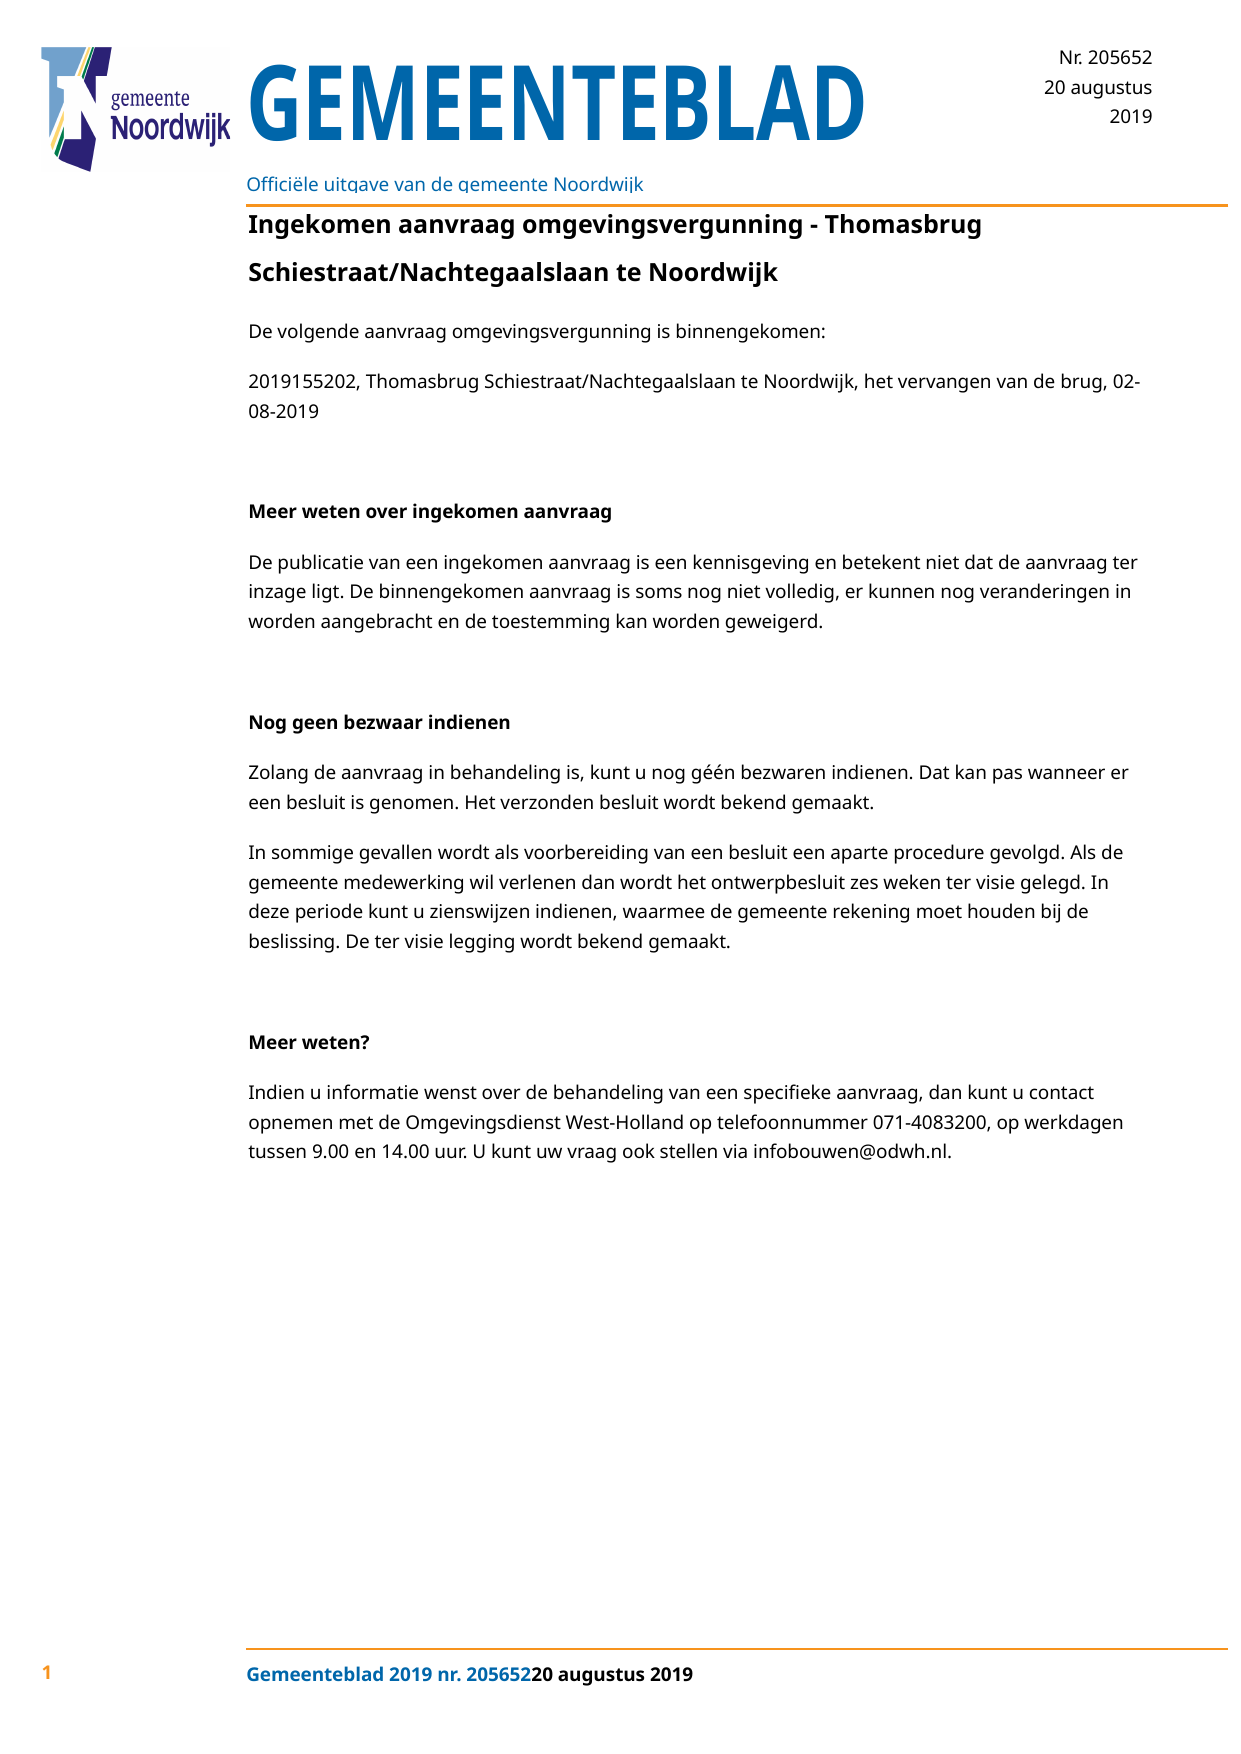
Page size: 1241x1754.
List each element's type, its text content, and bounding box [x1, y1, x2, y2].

text Meer weten over ingekomen aanvraag [248, 499, 1152, 524]
picture [41, 47, 231, 172]
text De volgende aanvraag omgevingsvergunning is binnengekomen: [248, 318, 1152, 344]
text Nog geen bezwaar indienen [248, 709, 1152, 735]
text De publicatie van een ingekomen aanvraag is een kennisgeving en betekent niet dat de aanvraag ter inzage ligt. De binnengekomen aanvraag is soms nog niet volledig, er kunnen nog veranderingen in worden aangebracht en de toestemming kan worden geweigerd. [248, 549, 1152, 634]
text In sommige gevallen wordt als voorbereiding van een besluit een aparte procedure gevolgd. Als de gemeente medewerking wil verlenen dan wordt het ontwerpbesluit zes weken ter visie gelegd. In deze periode kunt u zienswijzen indienen, waarmee de gemeente rekening moet houden bij de beslissing. De ter visie legging wordt bekend gemaakt. [248, 839, 1152, 954]
text Ingekomen aanvraag omgevingsvergunning - Thomasbrug Schiestraat/Nachtegaalslaan te Noordwijk [248, 207, 1152, 288]
text 2019155202, Thomasbrug Schiestraat/Nachtegaalslaan te Noordwijk, het vervangen van de brug, 02-08-2019 [248, 368, 1152, 424]
text Zolang de aanvraag in behandeling is, kunt u nog géén bezwaren indienen. Dat kan pas wanneer er een besluit is genomen. Het verzonden besluit wordt bekend gemaakt. [248, 759, 1152, 815]
text Indien u informatie wenst over de behandeling van een specifieke aanvraag, dan kunt u contact opnemen met de Omgevingsdienst West-Holland op telefoonnummer 071-4083200, op werkdagen tussen 9.00 en 14.00 uur. U kunt uw vraag ook stellen via infobouwen@odwh.nl. [248, 1079, 1152, 1164]
text Meer weten? [248, 1029, 1152, 1055]
